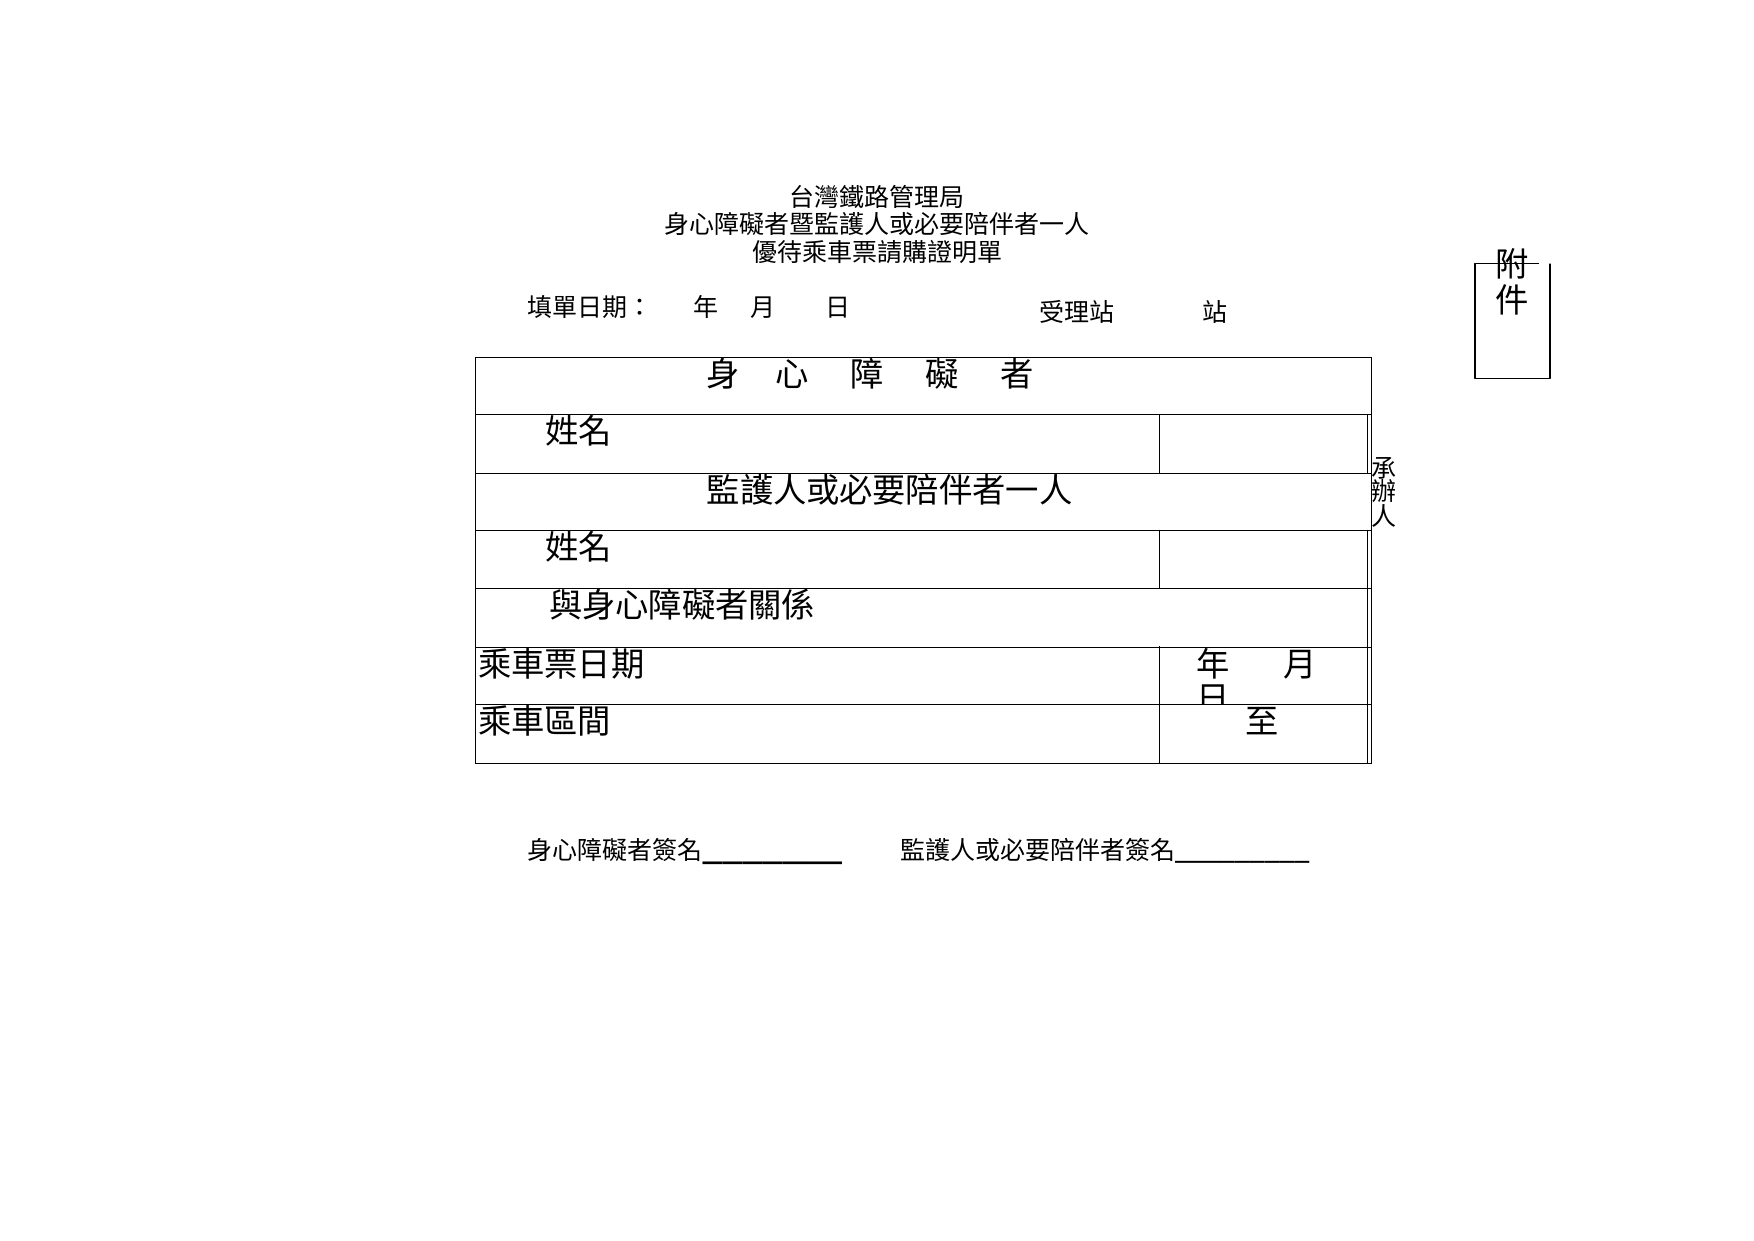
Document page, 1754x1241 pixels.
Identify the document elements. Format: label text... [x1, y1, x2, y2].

table_cell 姓名 [476, 531, 1159, 588]
text 身心障礙者暨監護人或必要陪伴者一人 [664, 212, 1754, 239]
text 附 [1496, 248, 1754, 284]
text 優待乘車票請購證明單 [752, 239, 1039, 266]
text 承辦人 [1372, 458, 1396, 533]
text [1551, 284, 1754, 319]
table_cell [1160, 531, 1367, 588]
text [1476, 300, 1496, 327]
text 件 [1496, 284, 1549, 319]
table_header 身 心 障 礙 者 [476, 358, 1371, 414]
table_cell 與身心障礙者關係 [476, 589, 1367, 646]
text 站 [1202, 300, 1474, 327]
table_cell 姓名 [476, 415, 1159, 472]
text 台灣鐵路管理局 [789, 185, 1754, 212]
table_cell [1160, 415, 1367, 472]
table_cell 監護人或必要陪伴者一人 [476, 474, 1371, 529]
table_cell 年 月 日 [1160, 648, 1367, 703]
text 受理站 [1039, 300, 1202, 327]
table_cell 乘車票日期 [476, 648, 1159, 703]
table_cell 至 [1160, 705, 1367, 762]
text 填單日期： 年 月 日 [527, 295, 1039, 322]
table_cell 乘車區間 [476, 705, 1159, 762]
text 身心障礙者簽名_______ 監護人或必要陪伴者簽名_________ [527, 824, 1754, 868]
